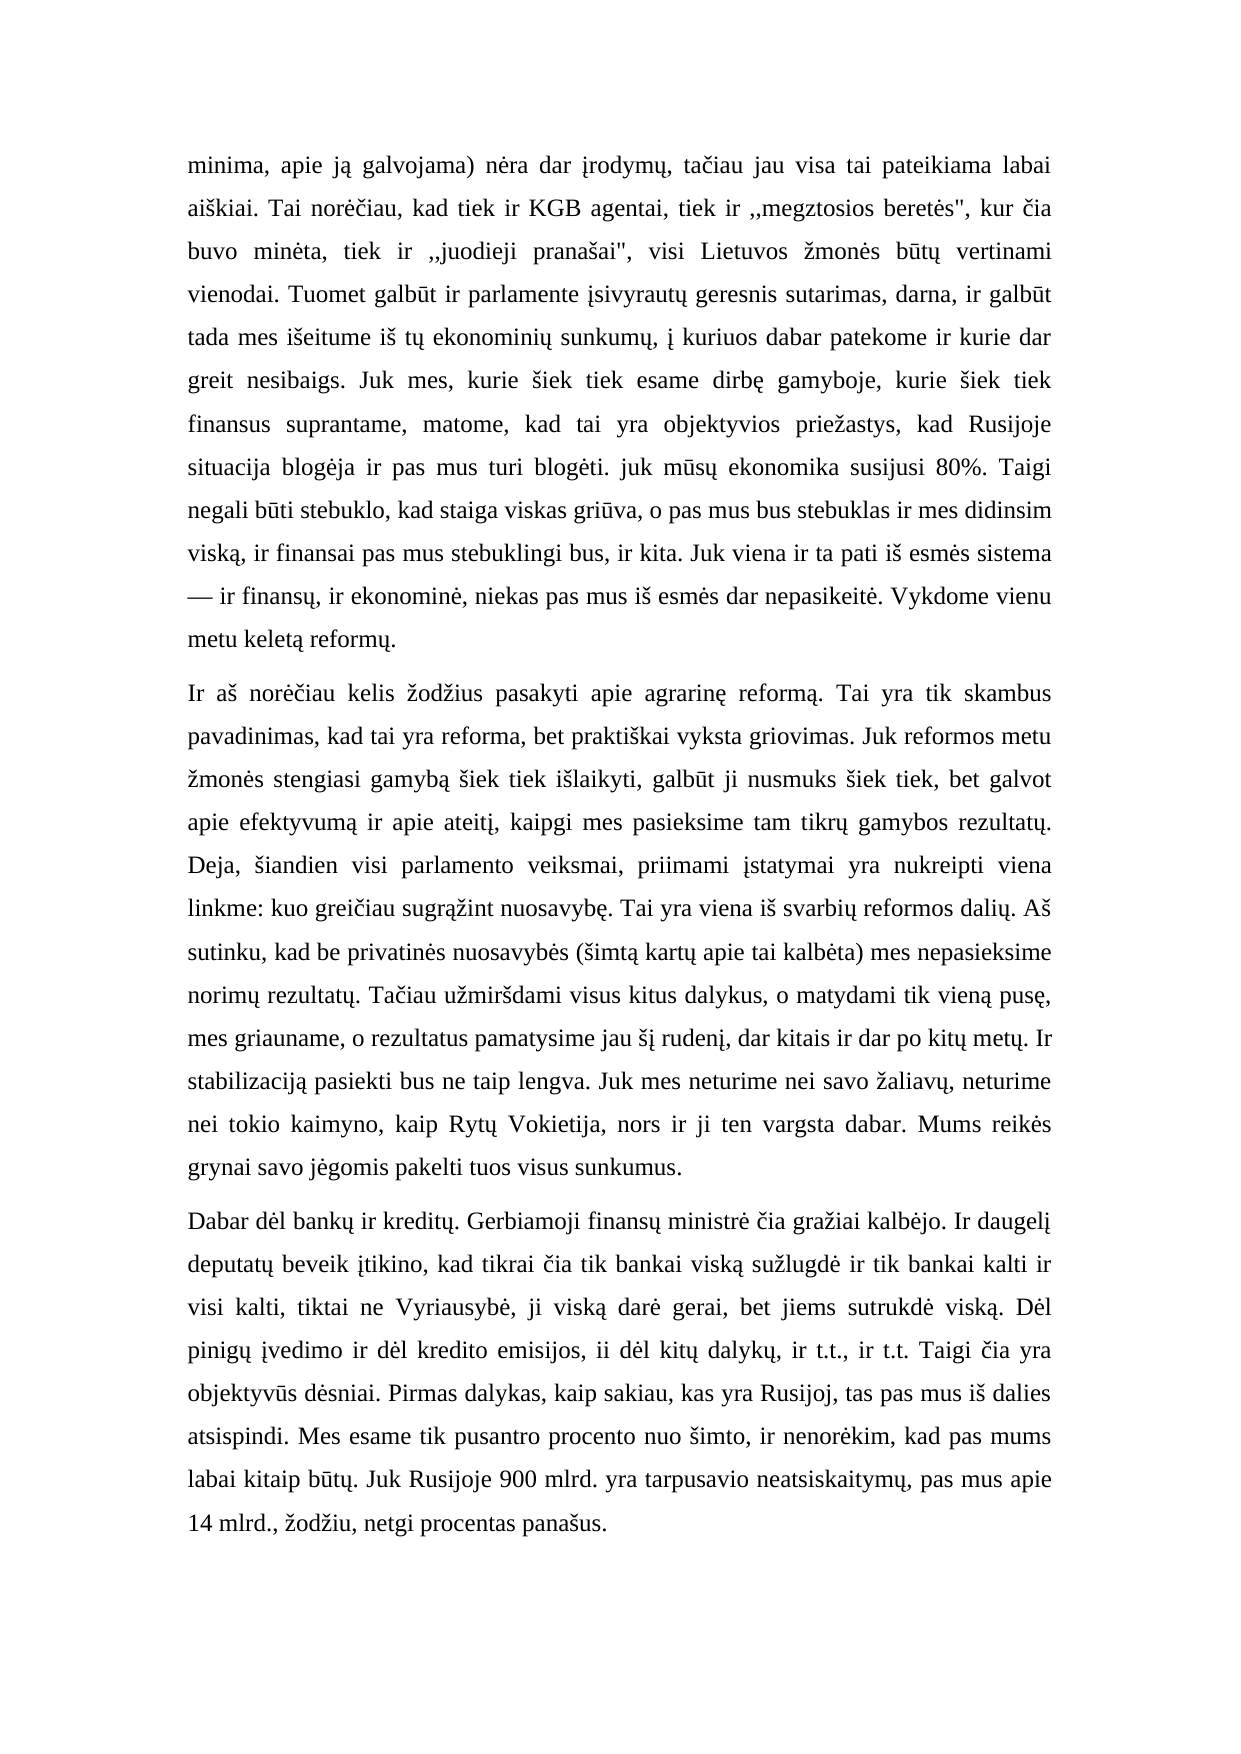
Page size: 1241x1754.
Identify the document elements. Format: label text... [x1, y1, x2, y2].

text minima, apie ją galvojama) nėra dar įrodymų, tačiau jau visa tai pateikiama labai aiškiai. Tai norėčiau, kad tiek ir KGB agentai, tiek ir ,,megztosios beretės", kur čia buvo minėta, tiek ir ,,juodieji pranašai", visi Lietuvos žmonės būtų vertinami vienodai. Tuomet galbūt ir parlamente įsivyrautų geresnis sutarimas, darna, ir galbūt tada mes išeitume iš tų ekonominių sunkumų, į kuriuos dabar patekome ir kurie dar greit nesibaigs. Juk mes, kurie šiek tiek esame dirbę gamyboje, kurie šiek tiek finansus suprantame, matome, kad tai yra objektyvios priežastys, kad Rusijoje situacija blogėja ir pas mus turi blogėti. juk mūsų ekonomika susijusi 80%. Taigi negali būti stebuklo, kad staiga viskas griūva, o pas mus bus stebuklas ir mes didinsim viską, ir finansai pas mus stebuklingi bus, ir kita. Juk viena ir ta pati iš esmės sistema — ir finansų, ir ekonominė, niekas pas mus iš esmės dar nepasikeitė. Vykdome vienu metu keletą reformų. [187, 150, 1053, 653]
text Ir aš norėčiau kelis žodžius pasakyti apie agrarinę reformą. Tai yra tik skambus pavadinimas, kad tai yra reforma, bet praktiškai vyksta griovimas. Juk reformos metu žmonės stengiasi gamybą šiek tiek išlaikyti, galbūt ji nusmuks šiek tiek, bet galvot apie efektyvumą ir apie ateitį, kaipgi mes pasieksime tam tikrų gamybos rezultatų. Deja, šiandien visi parlamento veiksmai, priimami įstatymai yra nukreipti viena linkme: kuo greičiau sugrąžint nuosavybę. Tai yra viena iš svarbių reformos dalių. Aš sutinku, kad be privatinės nuosavybės (šimtą kartų apie tai kalbėta) mes nepasieksime norimų rezultatų. Tačiau užmiršdami visus kitus dalykus, o matydami tik vieną pusę, mes griauname, o rezultatus pamatysime jau šį rudenį, dar kitais ir dar po kitų metų. Ir stabilizaciją pasiekti bus ne taip lengva. Juk mes neturime nei savo žaliavų, neturime nei tokio kaimyno, kaip Rytų Vokietija, nors ir ji ten vargsta dabar. Mums reikės grynai savo jėgomis pakelti tuos visus sunkumus. [187, 678, 1053, 1181]
text Dabar dėl bankų ir kreditų. Gerbiamoji finansų ministrė čia gražiai kalbėjo. Ir daugelį deputatų beveik įtikino, kad tikrai čia tik bankai viską sužlugdė ir tik bankai kalti ir visi kalti, tiktai ne Vyriausybė, ji viską darė gerai, bet jiems sutrukdė viską. Dėl pinigų įvedimo ir dėl kredito emisijos, ii dėl kitų dalykų, ir t.t., ir t.t. Taigi čia yra objektyvūs dėsniai. Pirmas dalykas, kaip sakiau, kas yra Rusijoj, tas pas mus iš dalies atsispindi. Mes esame tik pusantro procento nuo šimto, ir nenorėkim, kad pas mums labai kitaip būtų. Juk Rusijoje 900 mlrd. yra tarpusavio neatsiskaitymų, pas mus apie 14 mlrd., žodžiu, netgi procentas panašus. [187, 1206, 1053, 1536]
